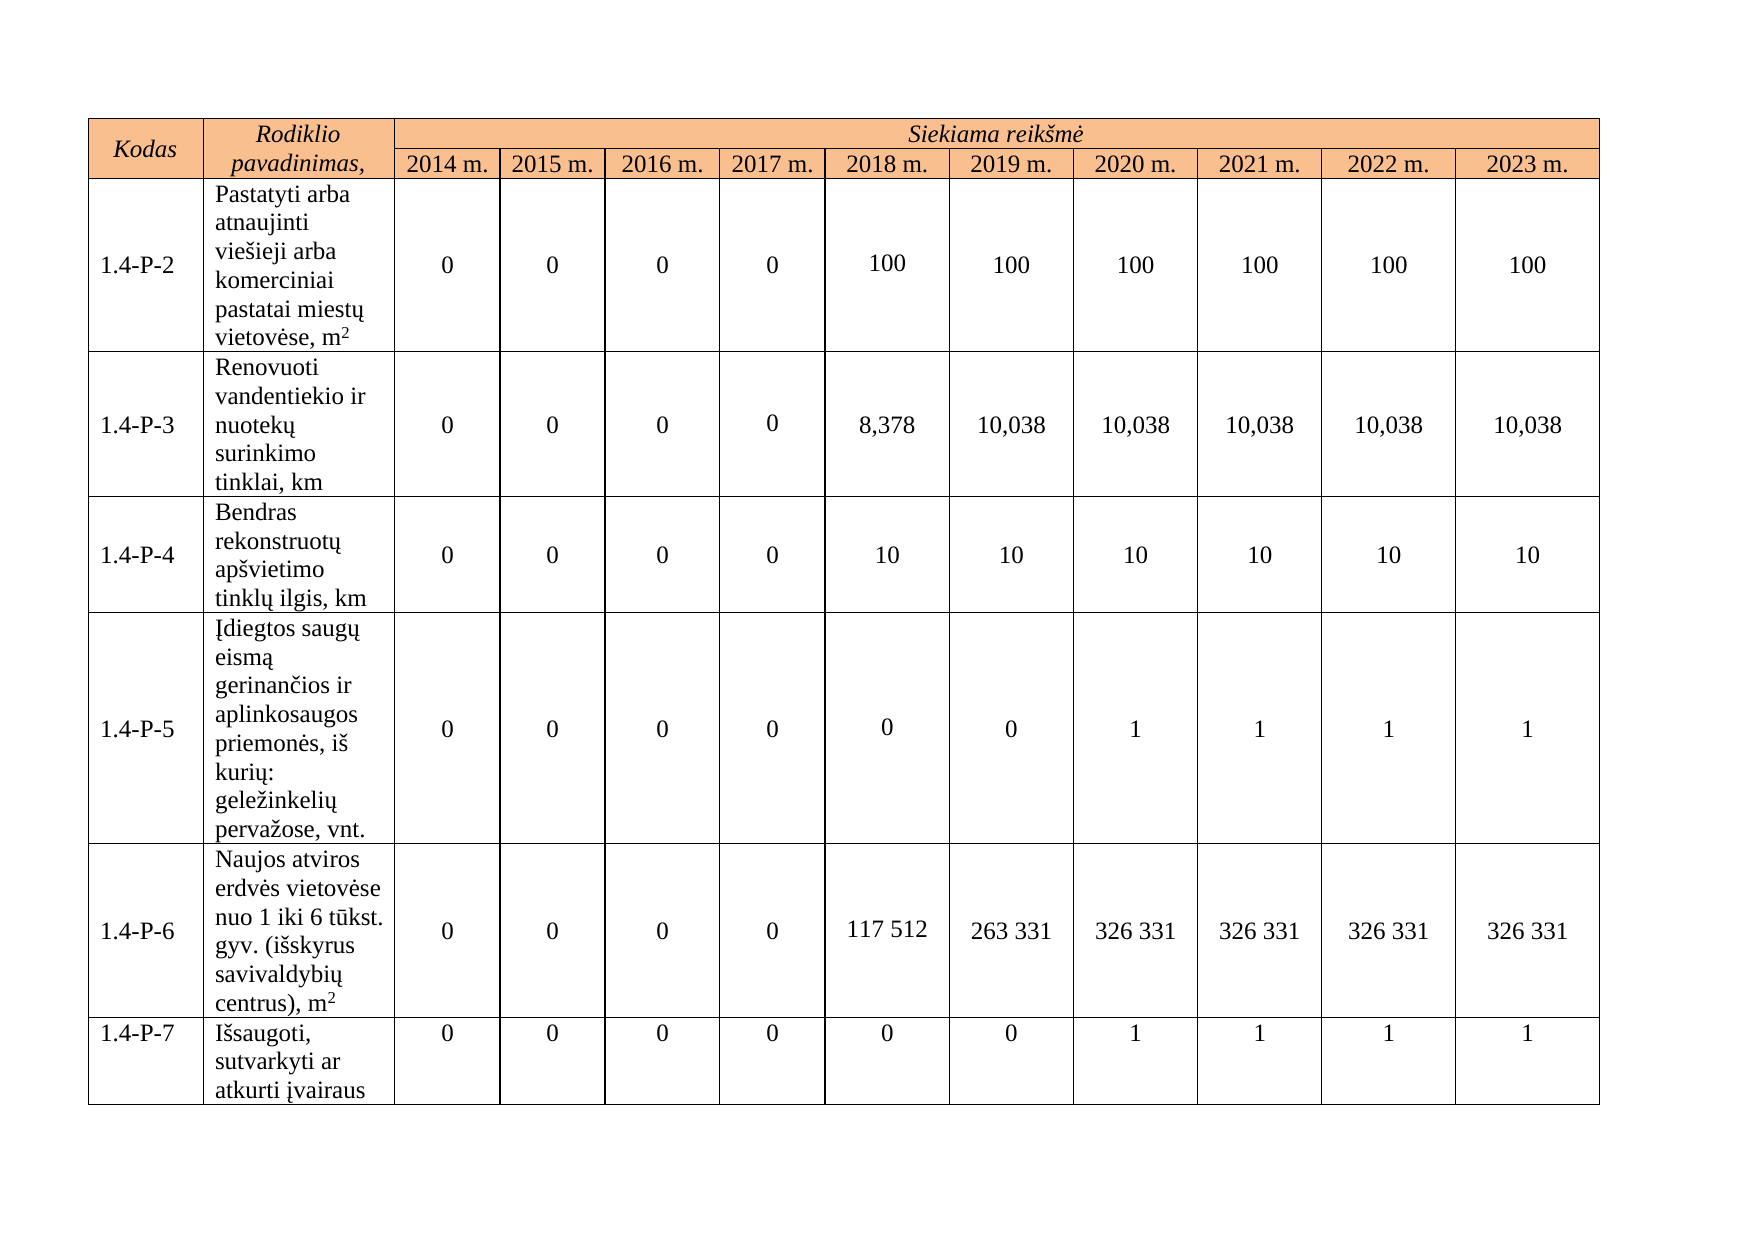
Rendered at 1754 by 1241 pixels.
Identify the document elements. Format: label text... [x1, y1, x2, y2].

table_cell Naujos atviros erdvės vietovėse nuo 1 iki 6 tūkst. gyv. (išskyrus savivaldybių centrus), m2 [204, 844, 394, 1017]
table_cell 1.4-P-7 [89, 1018, 203, 1104]
table_cell 1 [1074, 613, 1197, 843]
table_cell 10,038 [1198, 352, 1321, 496]
table_cell 100 [1456, 179, 1599, 351]
table_cell 326 331 [1322, 844, 1455, 1017]
table_cell 0 [606, 179, 719, 351]
table_cell Renovuoti vandentiekio ir nuotekų surinkimo tinklai, km [204, 352, 394, 496]
table_cell 0 [606, 613, 719, 843]
table_cell 1 [1322, 1018, 1455, 1104]
table_cell 2017 m. [720, 149, 824, 178]
table_header Kodas [89, 119, 203, 178]
table_cell 0 [950, 613, 1073, 843]
table_cell 2014 m. [395, 149, 499, 178]
table_cell 1.4-P-2 [89, 179, 203, 351]
table_cell 2016 m. [606, 149, 719, 178]
table_cell 0 [395, 1018, 499, 1104]
table_cell 0 [826, 613, 949, 843]
table_cell 10,038 [950, 352, 1073, 496]
table_cell 100 [1322, 179, 1455, 351]
table_cell 1.4-P-6 [89, 844, 203, 1017]
table_cell Įdiegtos saugų eismą gerinančios ir aplinkosaugos priemonės, iš kurių: geležinkelių pervažose, vnt. [204, 613, 394, 843]
table_cell 0 [395, 352, 499, 496]
table_cell 0 [395, 613, 499, 843]
table_cell 1 [1074, 1018, 1197, 1104]
table_header Rodiklio pavadinimas, matavimo vienetai [204, 119, 394, 178]
table_cell 0 [501, 613, 604, 843]
table_cell 0 [501, 352, 604, 496]
table_cell 2021 m. [1198, 149, 1321, 178]
table_cell 0 [606, 844, 719, 1017]
table_cell 100 [1198, 179, 1321, 351]
table_cell 2020 m. [1074, 149, 1197, 178]
table_cell 0 [720, 179, 824, 351]
table_cell 2023 m. [1456, 149, 1599, 178]
table_cell 117 512 [826, 844, 949, 1017]
table_cell 263 331 [950, 844, 1073, 1017]
table_cell 1 [1456, 613, 1599, 843]
table_cell 0 [606, 1018, 719, 1104]
table_cell 10 [1074, 497, 1197, 612]
table_cell 1.4-P-3 [89, 352, 203, 496]
table_cell 326 331 [1074, 844, 1197, 1017]
table_cell Bendras rekonstruotų apšvietimo tinklų ilgis, km [204, 497, 394, 612]
table_cell 10 [1322, 497, 1455, 612]
table_cell 100 [1074, 179, 1197, 351]
table_cell 2015 m. [501, 149, 604, 178]
table_cell Išsaugoti, sutvarkyti ar atkurti įvairaus teritorinio lygmens kraštovaizdžio arealai, skaičius [204, 1018, 394, 1104]
table_cell 0 [950, 1018, 1073, 1104]
table_cell 0 [606, 497, 719, 612]
table_cell 0 [501, 497, 604, 612]
table_cell 2018 m. [826, 149, 949, 178]
table_cell 0 [501, 844, 604, 1017]
table_cell 0 [606, 352, 719, 496]
table_cell 0 [720, 613, 824, 843]
table_cell 0 [720, 352, 824, 496]
table_cell 0 [501, 179, 604, 351]
table_cell 100 [826, 179, 949, 351]
table_cell 10 [826, 497, 949, 612]
table_cell 1.4-P-4 [89, 497, 203, 612]
table_cell 0 [720, 497, 824, 612]
table_cell Pastatyti arba atnaujinti viešieji arba komerciniai pastatai miestų vietovėse, m2 [204, 179, 394, 351]
table_cell 0 [395, 497, 499, 612]
table_cell 0 [501, 1018, 604, 1104]
table_cell 0 [720, 1018, 824, 1104]
table_cell 0 [720, 844, 824, 1017]
table_cell 2019 m. [950, 149, 1073, 178]
table_cell 1 [1322, 613, 1455, 843]
table_cell 0 [395, 179, 499, 351]
table_cell 0 [395, 844, 499, 1017]
table_cell 10,038 [1322, 352, 1455, 496]
table_cell 1 [1198, 613, 1321, 843]
table_cell 326 331 [1198, 844, 1321, 1017]
table_cell 10 [950, 497, 1073, 612]
table_cell 0 [826, 1018, 949, 1104]
table_header Siekiama reikšmė [395, 119, 1599, 148]
table_cell 10 [1198, 497, 1321, 612]
table_cell 326 331 [1456, 844, 1599, 1017]
table_cell 10,038 [1074, 352, 1197, 496]
table_cell 100 [950, 179, 1073, 351]
table_cell 10,038 [1456, 352, 1599, 496]
table_cell 1 [1198, 1018, 1321, 1104]
table_cell 2022 m. [1322, 149, 1455, 178]
table_cell 8,378 [826, 352, 949, 496]
table_cell 10 [1456, 497, 1599, 612]
table_cell 1 [1456, 1018, 1599, 1104]
table_cell 1.4-P-5 [89, 613, 203, 843]
